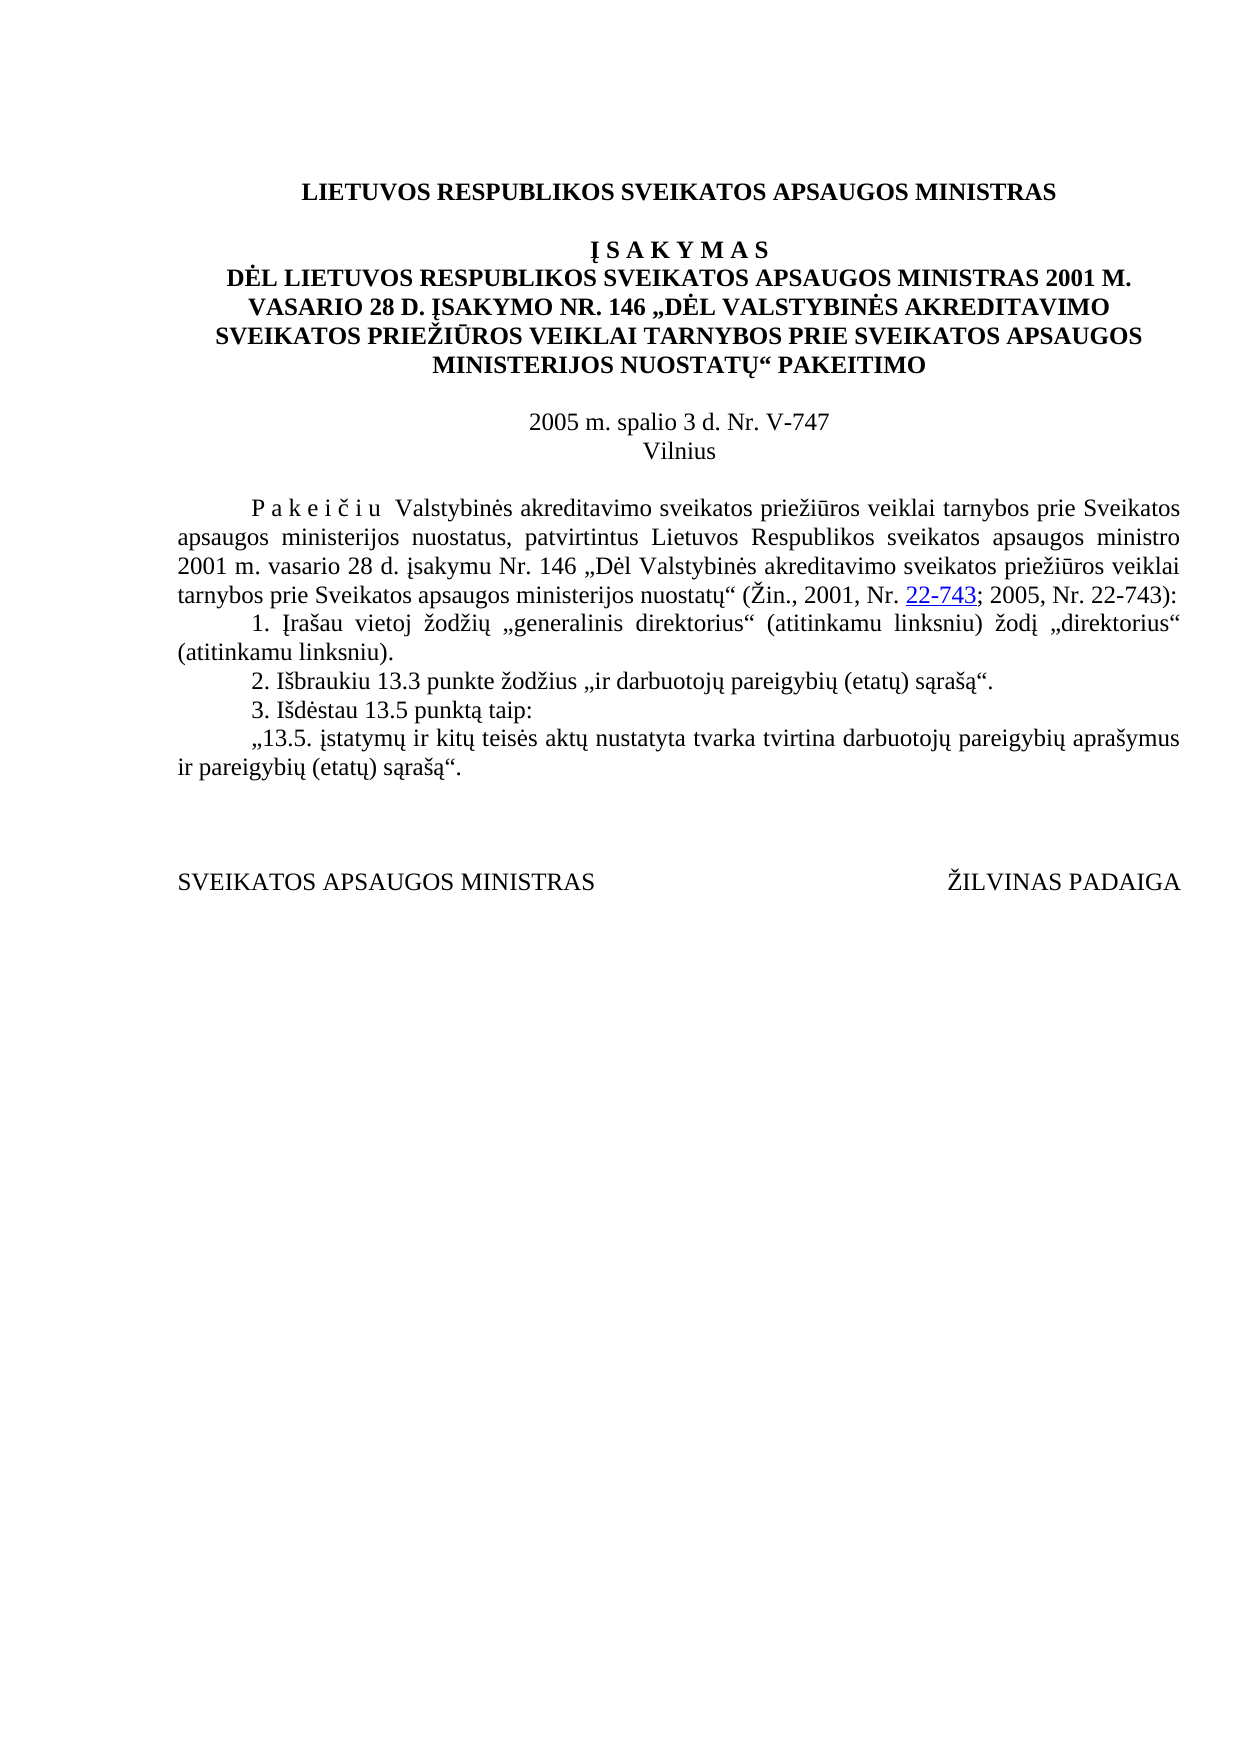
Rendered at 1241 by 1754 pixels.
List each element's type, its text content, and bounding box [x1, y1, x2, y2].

text Pakeičiu Valstybinės akreditavimo sveikatos priežiūros veiklai tarnybos prie Sveikatos apsaugos ministerijos nuostatus, patvirtintus Lietuvos Respublikos sveikatos apsaugos ministro 2001 m. vasario 28 d. įsakymu Nr. 146 „Dėl Valstybinės akreditavimo sveikatos priežiūros veiklai tarnybos prie Sveikatos apsaugos ministerijos nuostatų“ (Žin., 2001, Nr. 22-743; 2005, Nr. 22-743): [177, 493, 1181, 608]
text DĖL LIETUVOS RESPUBLIKOS SVEIKATOS APSAUGOS MINISTRAS 2001 M. VASARIO 28 D. ĮSAKYMO NR. 146 „DĖL VALSTYBINĖS AKREDITAVIMO SVEIKATOS PRIEŽIŪROS VEIKLAI TARNYBOS PRIE SVEIKATOS APSAUGOS MINISTERIJOS NUOSTATŲ“ PAKEITIMO [177, 263, 1181, 378]
text 3. Išdėstau 13.5 punktą taip: [177, 695, 1181, 723]
text 2. Išbraukiu 13.3 punkte žodžius „ir darbuotojų pareigybių (etatų) sąrašą“. [177, 666, 1181, 695]
text „13.5. įstatymų ir kitų teisės aktų nustatyta tvarka tvirtina darbuotojų pareigybių aprašymus ir pareigybių (etatų) sąrašą“. [177, 723, 1181, 781]
text Į S A K Y M A S [177, 235, 1181, 263]
text Vilnius [177, 436, 1181, 465]
text LIETUVOS RESPUBLIKOS SVEIKATOS APSAUGOS MINISTRAS [177, 177, 1181, 206]
text 1. Įrašau vietoj žodžių „generalinis direktorius“ (atitinkamu linksniu) žodį „direktorius“ (atitinkamu linksniu). [177, 608, 1181, 666]
text SVEIKATOS APSAUGOS MINISTRAS ŽILVINAS PADAIGA [177, 867, 1181, 896]
text 2005 m. spalio 3 d. Nr. V-747 [177, 407, 1181, 436]
